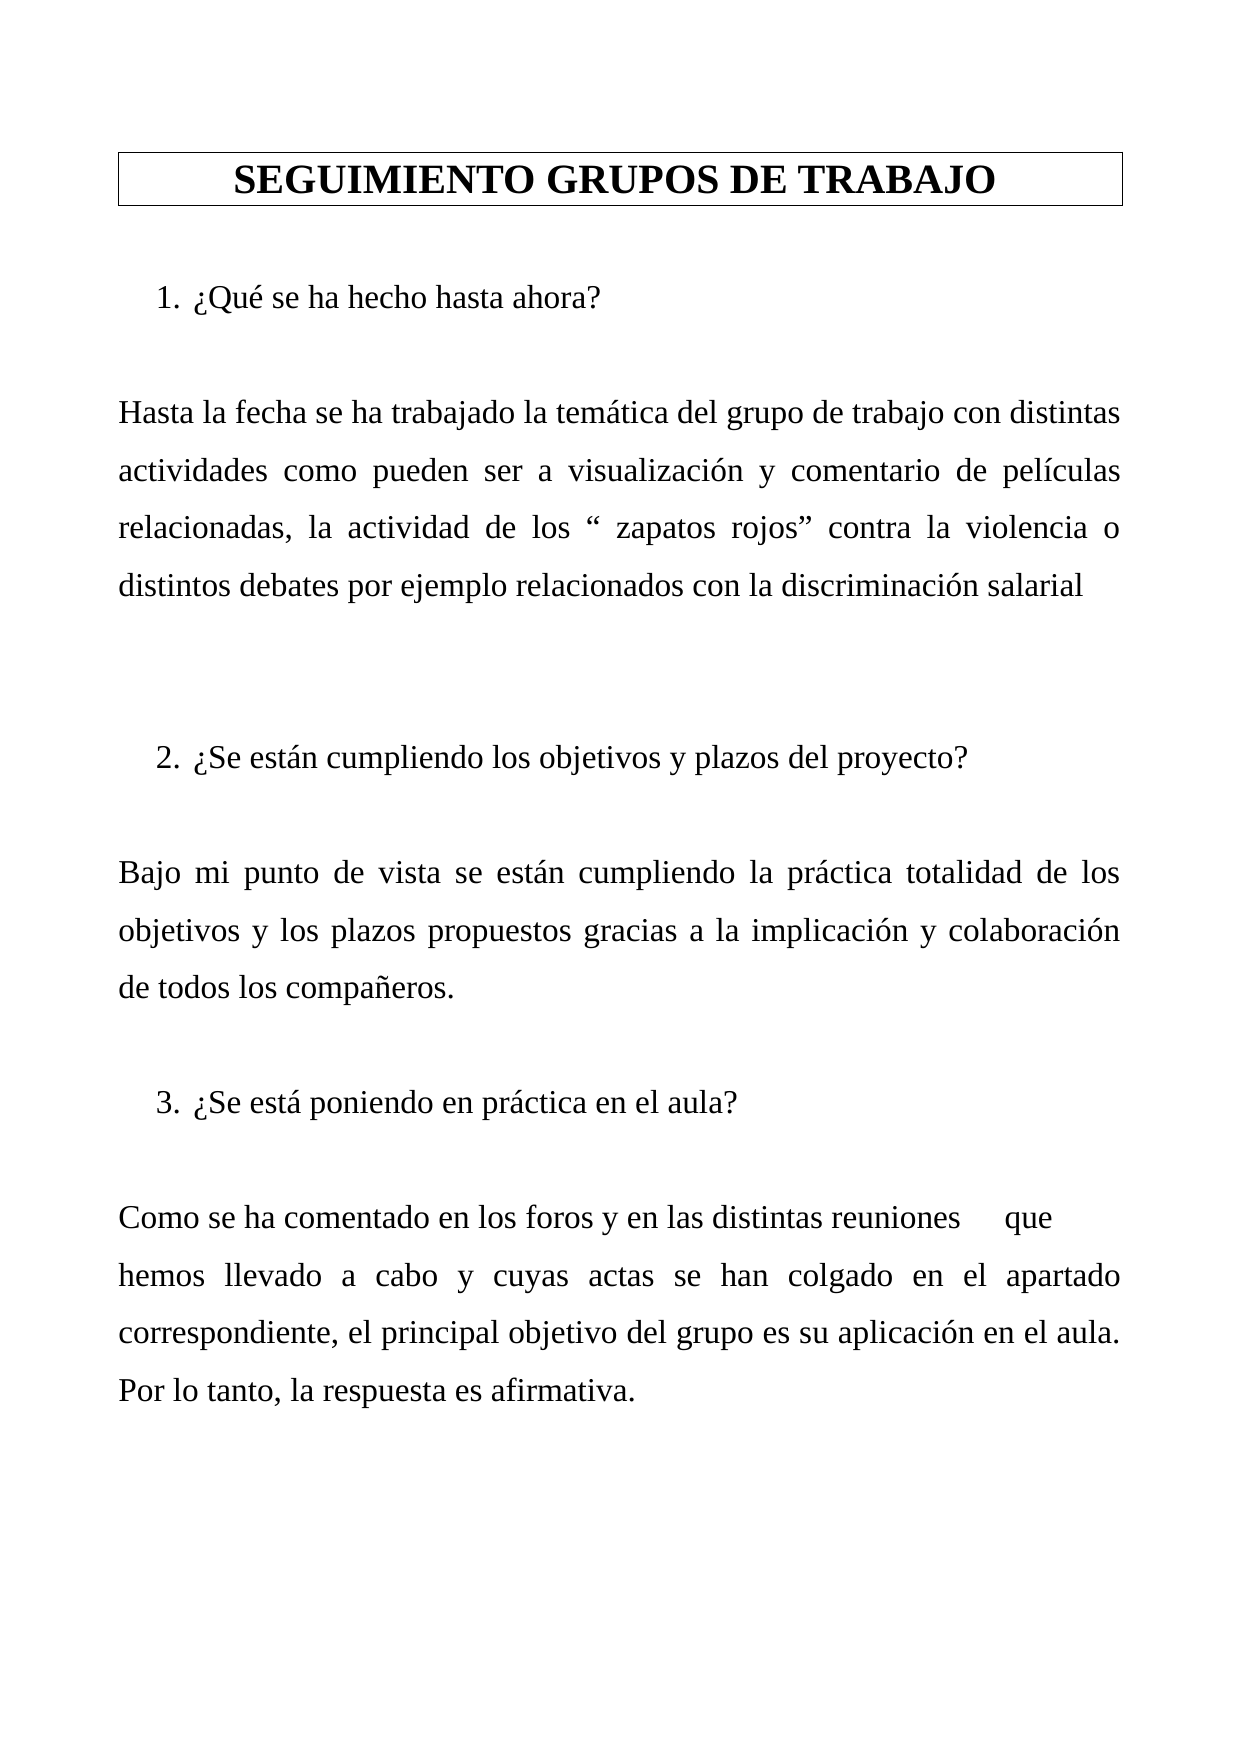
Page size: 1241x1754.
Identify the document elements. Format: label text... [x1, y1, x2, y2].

text SEGUIMIENTO GRUPOS DE TRABAJO [119, 153, 1122, 205]
list ¿Qué se ha hecho hasta ahora? [156, 277, 1122, 316]
text Hasta la fecha se ha trabajado la temática del grupo de trabajo con distintas actividades como pueden ser a visualización y comentario de películas relacionadas, la actividad de los “ zapatos rojos” contra la violencia o distintos debates por ejemplo relacionados con la discriminación salarial [118, 392, 1122, 603]
list ¿Se está poniendo en práctica en el aula? [156, 1082, 1122, 1121]
text Bajo mi punto de vista se están cumpliendo la práctica totalidad de los objetivos y los plazos propuestos gracias a la implicación y colaboración de todos los compañeros. [118, 852, 1122, 1006]
list ¿Se están cumpliendo los objetivos y plazos del proyecto? [156, 737, 1122, 776]
text Como se ha comentado en los foros y en las distintas reuniones que hemos llevado a cabo y cuyas actas se han colgado en el apartado correspondiente, el principal objetivo del grupo es su aplicación en el aula. Por lo tanto, la respuesta es afirmativa. [118, 1197, 1122, 1408]
